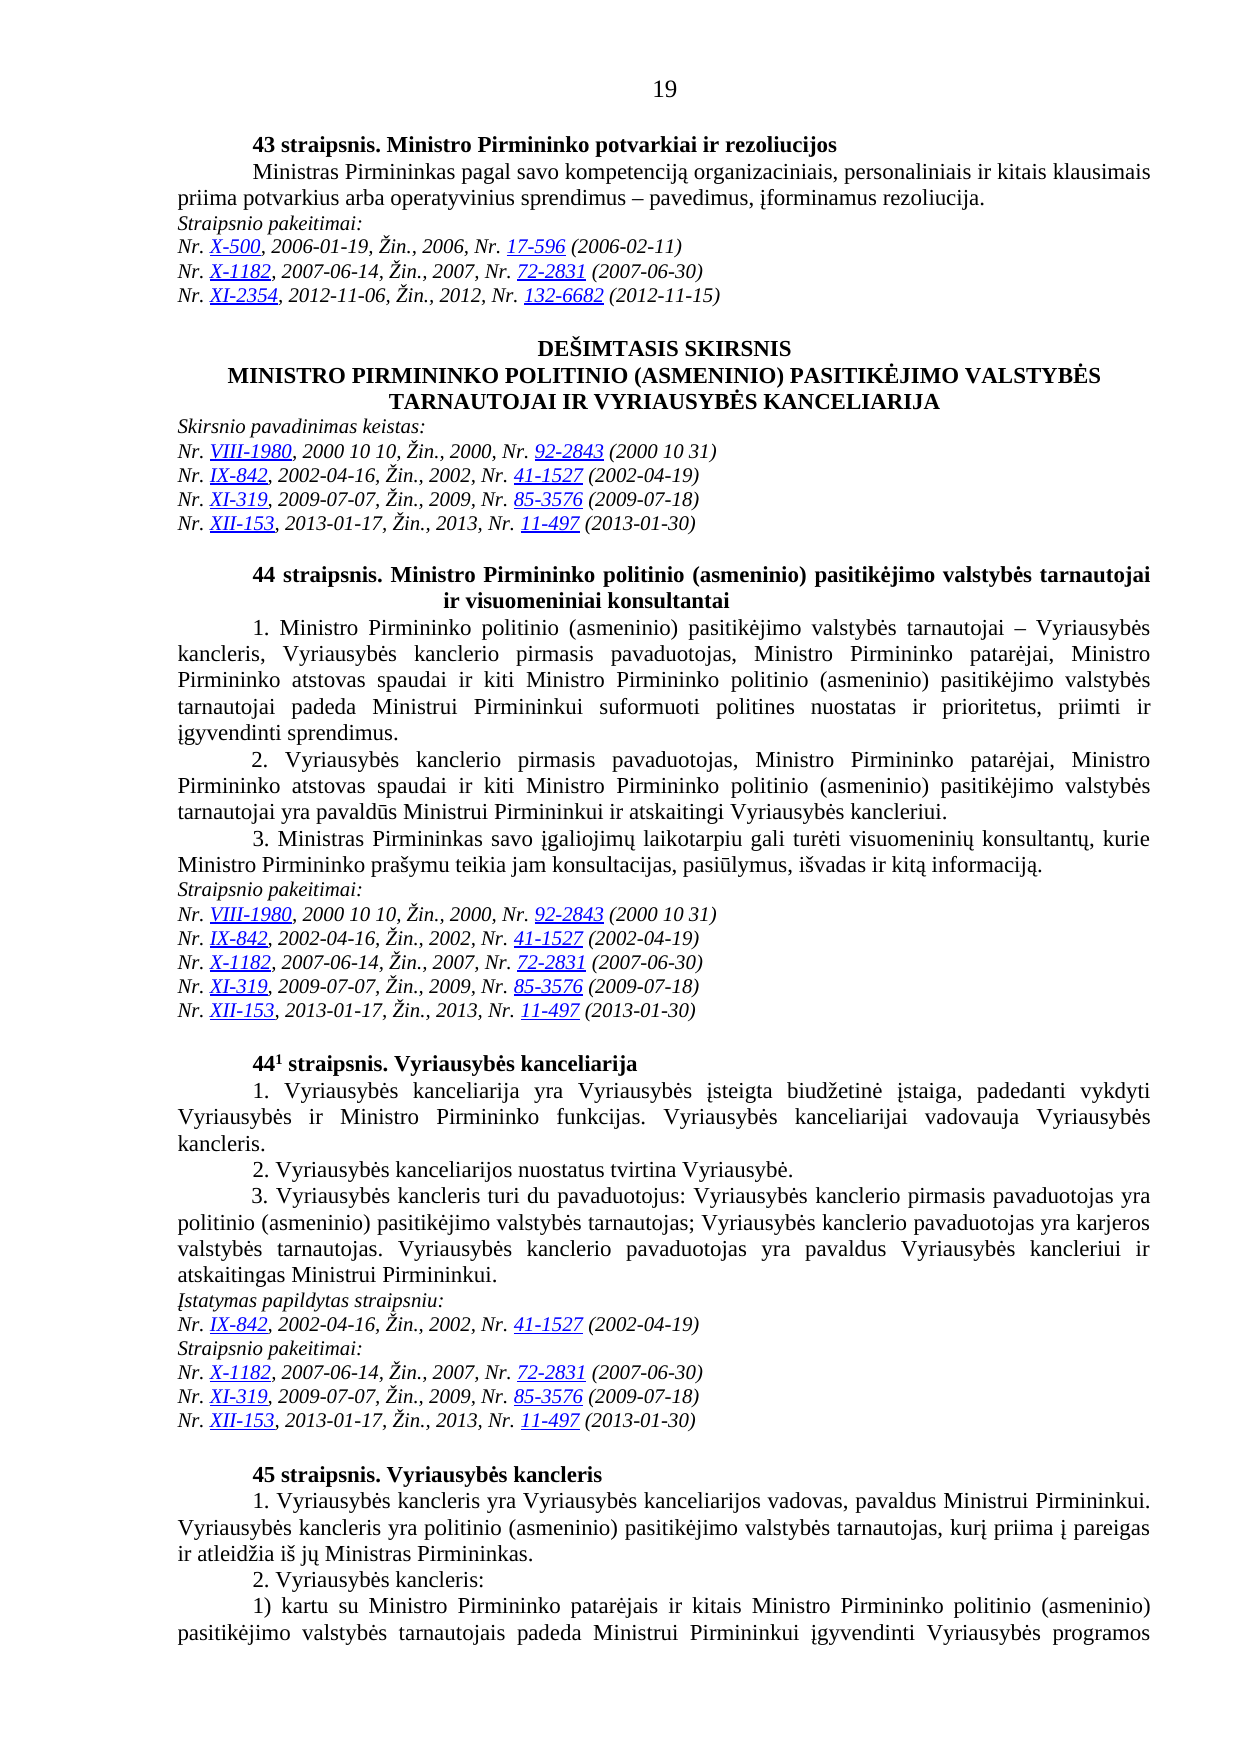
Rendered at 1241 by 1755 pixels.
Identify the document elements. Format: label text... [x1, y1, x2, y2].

text Nr. X-500, 2006-01-19, Žin., 2006, Nr. 17-596 (2006-02-11) [177, 234, 1152, 258]
text 2. Vyriausybės kanclerio pirmasis pavaduotojas, Ministro Pirmininko patarėjai, Ministro Pirmininko atstovas spaudai ir kiti Ministro Pirmininko politinio (asmeninio) pasitikėjimo valstybės tarnautojai yra pavaldūs Ministrui Pirmininkui ir atskaitingi Vyriausybės kancleriui. [177, 746, 1152, 825]
text 441 straipsnis. Vyriausybės kanceliarija [177, 1051, 1152, 1077]
text Nr. VIII-1980, 2000 10 10, Žin., 2000, Nr. 92-2843 (2000 10 31) [177, 901, 1152, 926]
text Nr. XI-2354, 2012-11-06, Žin., 2012, Nr. 132-6682 (2012-11-15) [177, 283, 1152, 307]
text MINISTRO PIRMININKO POLITINIO (ASMENINIO) PASITIKĖJIMO VALSTYBĖS TARNAUTOJAI IR VYRIAUSYBĖS KANCELIARIJA [177, 362, 1152, 414]
text 44 straipsnis. Ministro Pirmininko politinio (asmeninio) pasitikėjimo valstybės tarnautojai ir visuomeniniai konsultantai [252, 561, 1152, 614]
text Įstatymas papildytas straipsniu: [177, 1288, 1152, 1312]
text 43 straipsnis. Ministro Pirmininko potvarkiai ir rezoliucijos [177, 131, 1152, 158]
text 2. Vyriausybės kancleris: [177, 1566, 1152, 1593]
text 3. Ministras Pirmininkas savo įgaliojimų laikotarpiu gali turėti visuomeninių konsultantų, kurie Ministro Pirmininko prašymu teikia jam konsultacijas, pasiūlymus, išvadas ir kitą informaciją. [177, 825, 1152, 877]
text Nr. XII-153, 2013-01-17, Žin., 2013, Nr. 11-497 (2013-01-30) [177, 511, 1152, 535]
text Nr. XI-319, 2009-07-07, Žin., 2009, Nr. 85-3576 (2009-07-18) [177, 1384, 1152, 1408]
text Nr. IX-842, 2002-04-16, Žin., 2002, Nr. 41-1527 (2002-04-19) [177, 1312, 1152, 1336]
text Nr. XII-153, 2013-01-17, Žin., 2013, Nr. 11-497 (2013-01-30) [177, 998, 1152, 1022]
text 3. Vyriausybės kancleris turi du pavaduotojus: Vyriausybės kanclerio pirmasis pavaduotojas yra politinio (asmeninio) pasitikėjimo valstybės tarnautojas; Vyriausybės kanclerio pavaduotojas yra karjeros valstybės tarnautojas. Vyriausybės kanclerio pavaduotojas yra pavaldus Vyriausybės kancleriui ir atskaitingas Ministrui Pirmininkui. [177, 1182, 1152, 1288]
text 2. Vyriausybės kanceliarijos nuostatus tvirtina Vyriausybė. [177, 1156, 1152, 1182]
text Nr. IX-842, 2002-04-16, Žin., 2002, Nr. 41-1527 (2002-04-19) [177, 463, 1152, 487]
text 1. Vyriausybės kancleris yra Vyriausybės kanceliarijos vadovas, pavaldus Ministrui Pirmininkui. Vyriausybės kancleris yra politinio (asmeninio) pasitikėjimo valstybės tarnautojas, kurį priima į pareigas ir atleidžia iš jų Ministras Pirmininkas. [177, 1487, 1152, 1566]
text Nr. X-1182, 2007-06-14, Žin., 2007, Nr. 72-2831 (2007-06-30) [177, 258, 1152, 283]
text Nr. VIII-1980, 2000 10 10, Žin., 2000, Nr. 92-2843 (2000 10 31) [177, 438, 1152, 463]
text Straipsnio pakeitimai: [177, 1336, 1152, 1360]
text Skirsnio pavadinimas keistas: [177, 414, 1152, 438]
text 45 straipsnis. Vyriausybės kancleris [177, 1461, 1152, 1487]
text Nr. XII-153, 2013-01-17, Žin., 2013, Nr. 11-497 (2013-01-30) [177, 1408, 1152, 1432]
text DEŠIMTASIS SKIRSNIS [177, 335, 1152, 362]
text Nr. X-1182, 2007-06-14, Žin., 2007, Nr. 72-2831 (2007-06-30) [177, 1360, 1152, 1384]
text Ministras Pirmininkas pagal savo kompetenciją organizaciniais, personaliniais ir kitais klausimais priima potvarkius arba operatyvinius sprendimus – pavedimus, įforminamus rezoliucija. [177, 158, 1152, 210]
text Straipsnio pakeitimai: [177, 877, 1152, 901]
text Nr. XI-319, 2009-07-07, Žin., 2009, Nr. 85-3576 (2009-07-18) [177, 974, 1152, 998]
text Nr. IX-842, 2002-04-16, Žin., 2002, Nr. 41-1527 (2002-04-19) [177, 926, 1152, 949]
text 1) kartu su Ministro Pirmininko patarėjais ir kitais Ministro Pirmininko politinio (asmeninio) pasitikėjimo valstybės tarnautojais padeda Ministrui Pirmininkui įgyvendinti Vyriausybės programos [177, 1593, 1152, 1645]
text 1. Ministro Pirmininko politinio (asmeninio) pasitikėjimo valstybės tarnautojai – Vyriausybės kancleris, Vyriausybės kanclerio pirmasis pavaduotojas, Ministro Pirmininko patarėjai, Ministro Pirmininko atstovas spaudai ir kiti Ministro Pirmininko politinio (asmeninio) pasitikėjimo valstybės tarnautojai padeda Ministrui Pirmininkui suformuoti politines nuostatas ir prioritetus, priimti ir įgyvendinti sprendimus. [177, 614, 1152, 746]
text Nr. X-1182, 2007-06-14, Žin., 2007, Nr. 72-2831 (2007-06-30) [177, 949, 1152, 974]
text Straipsnio pakeitimai: [177, 210, 1152, 234]
text Nr. XI-319, 2009-07-07, Žin., 2009, Nr. 85-3576 (2009-07-18) [177, 487, 1152, 511]
text 1. Vyriausybės kanceliarija yra Vyriausybės įsteigta biudžetinė įstaiga, padedanti vykdyti Vyriausybės ir Ministro Pirmininko funkcijas. Vyriausybės kanceliarijai vadovauja Vyriausybės kancleris. [177, 1077, 1152, 1156]
